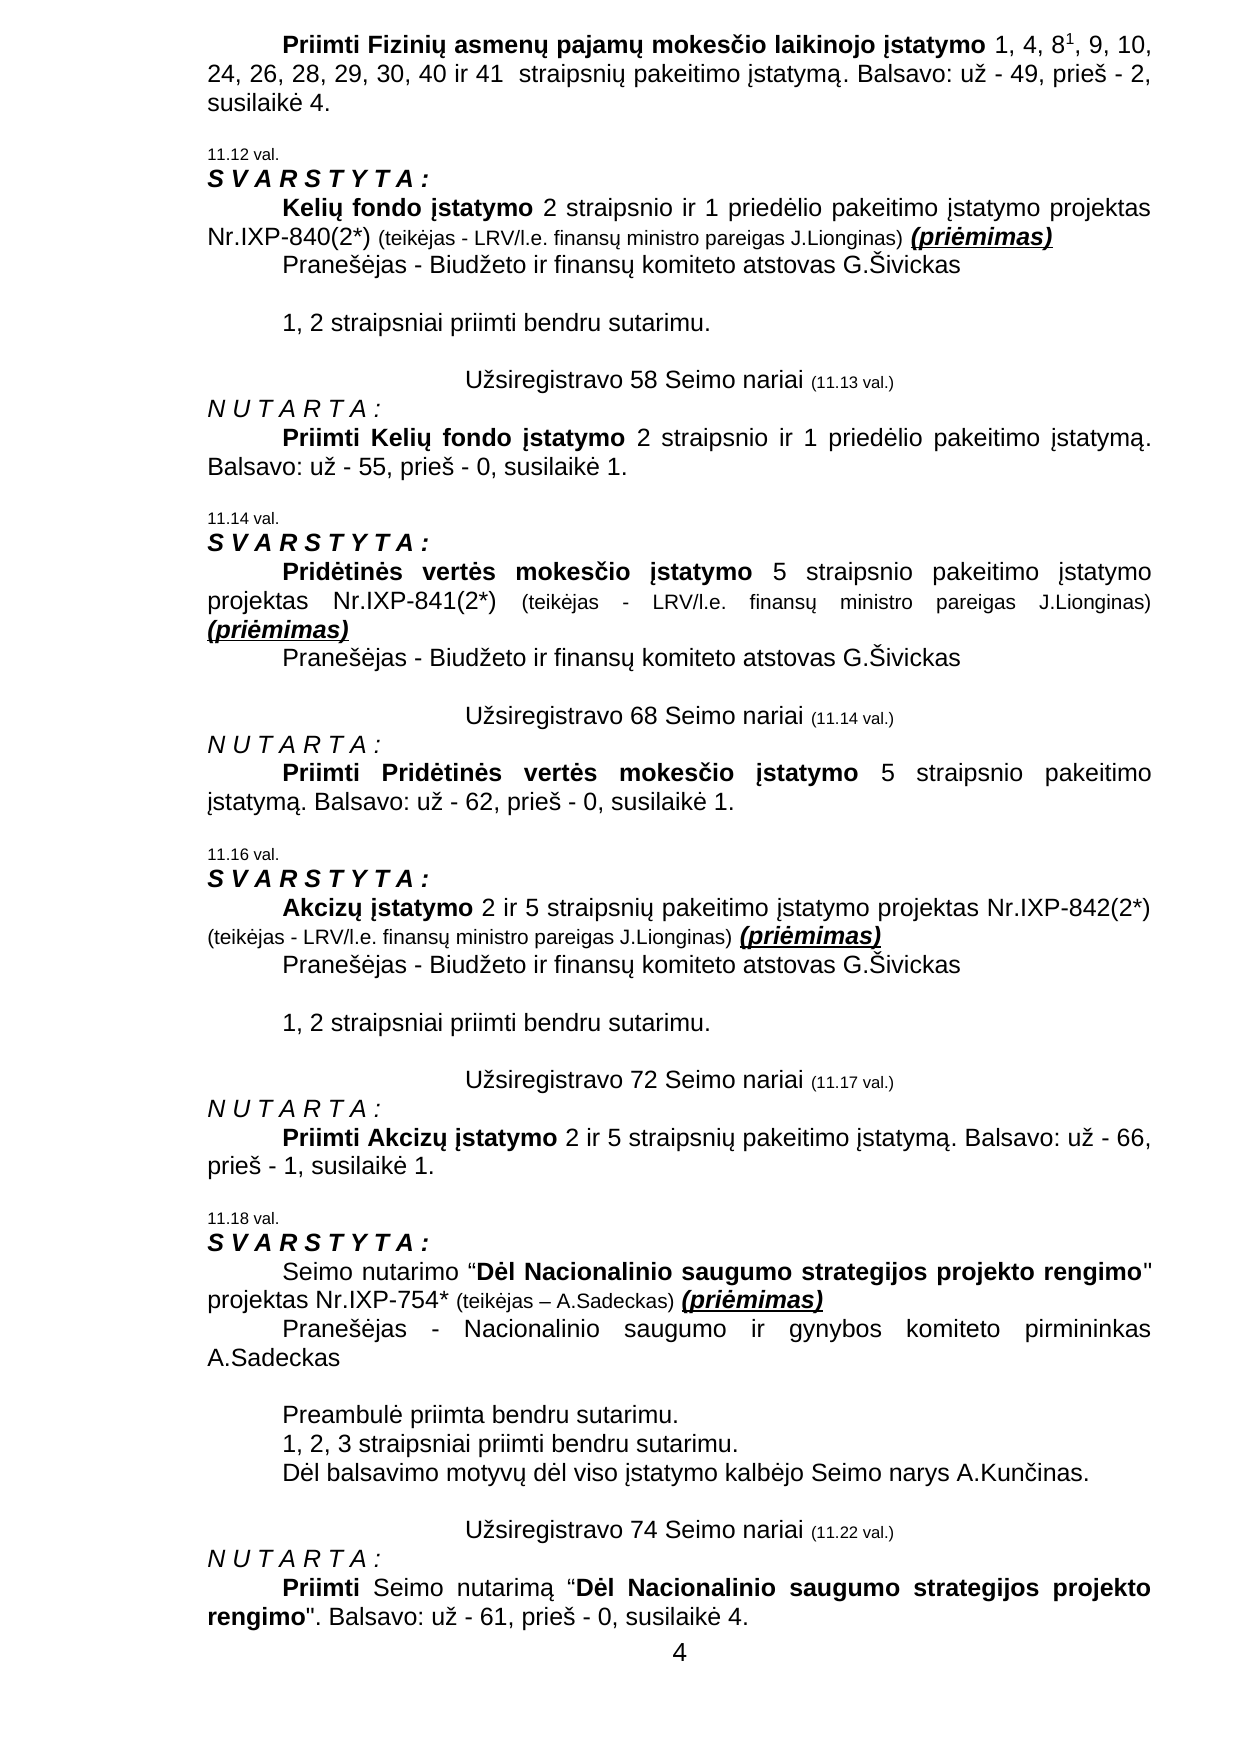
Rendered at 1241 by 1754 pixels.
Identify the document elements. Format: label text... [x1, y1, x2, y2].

text Pridėtinės vertės mokesčio įstatymo 5 straipsnio pakeitimo įstatymo projektas Nr.IXP-841(2*) (teikėjas - LRV/l.e. finansų ministro pareigas J.Lionginas) (priėmimas) [207, 557, 1152, 643]
text Priimti Akcizų įstatymo 2 ir 5 straipsnių pakeitimo įstatymą. Balsavo: už - 66, prieš - 1, susilaikė 1. [207, 1122, 1152, 1180]
text Preambulė priimta bendru sutarimu. [207, 1400, 1152, 1429]
text 1, 2, 3 straipsniai priimti bendru sutarimu. [207, 1429, 1152, 1458]
text Kelių fondo įstatymo 2 straipsnio ir 1 priedėlio pakeitimo įstatymo projektas Nr.IXP-840(2*) (teikėjas - LRV/l.e. finansų ministro pareigas J.Lionginas) (priėmimas) [207, 193, 1152, 250]
text S V A R S T Y T A : [207, 864, 1152, 892]
text Užsiregistravo 74 Seimo nariai (11.22 val.) [207, 1515, 1152, 1544]
text N U T A R T A : [207, 729, 1152, 758]
text Seimo nutarimo “Dėl Nacionalinio saugumo strategijos projekto rengimo" projektas Nr.IXP-754* (teikėjas – A.Sadeckas) (priėmimas) [207, 1257, 1152, 1314]
text 11.12 val. [207, 145, 1152, 164]
text Pranešėjas - Biudžeto ir finansų komiteto atstovas G.Šivickas [207, 250, 1152, 279]
text Priimti Pridėtinės vertės mokesčio įstatymo 5 straipsnio pakeitimo įstatymą. Balsavo: už - 62, prieš - 0, susilaikė 1. [207, 758, 1152, 816]
text N U T A R T A : [207, 1544, 1152, 1573]
text S V A R S T Y T A : [207, 164, 1152, 193]
text Priimti Seimo nutarimą “Dėl Nacionalinio saugumo strategijos projekto rengimo". Balsavo: už - 61, prieš - 0, susilaikė 4. [207, 1573, 1152, 1630]
text Priimti Kelių fondo įstatymo 2 straipsnio ir 1 priedėlio pakeitimo įstatymą. Balsavo: už - 55, prieš - 0, susilaikė 1. [207, 423, 1152, 480]
text Pranešėjas - Biudžeto ir finansų komiteto atstovas G.Šivickas [207, 643, 1152, 672]
text S V A R S T Y T A : [207, 528, 1152, 557]
text 1, 2 straipsniai priimti bendru sutarimu. [207, 1007, 1152, 1036]
text Pranešėjas - Biudžeto ir finansų komiteto atstovas G.Šivickas [207, 950, 1152, 979]
text S V A R S T Y T A : [207, 1228, 1152, 1257]
text N U T A R T A : [207, 1094, 1152, 1122]
text 11.16 val. [207, 844, 1152, 864]
text Užsiregistravo 68 Seimo nariai (11.14 val.) [207, 701, 1152, 729]
text Užsiregistravo 72 Seimo nariai (11.17 val.) [207, 1065, 1152, 1094]
text Priimti Fizinių asmenų pajamų mokesčio laikinojo įstatymo 1, 4, 81, 9, 10, 24, 26, 28, 29, 30, 40 ir 41 straipsnių pakeitimo įstatymą. Balsavo: už - 49, prieš - 2, susilaikė 4. [207, 30, 1152, 116]
text Užsiregistravo 58 Seimo nariai (11.13 val.) [207, 365, 1152, 394]
text Pranešėjas - Nacionalinio saugumo ir gynybos komiteto pirmininkas A.Sadeckas [207, 1314, 1152, 1372]
text 11.18 val. [207, 1209, 1152, 1228]
text Dėl balsavimo motyvų dėl viso įstatymo kalbėjo Seimo narys A.Kunčinas. [207, 1458, 1152, 1487]
text 1, 2 straipsniai priimti bendru sutarimu. [207, 308, 1152, 337]
text Akcizų įstatymo 2 ir 5 straipsnių pakeitimo įstatymo projektas Nr.IXP-842(2*) (teikėjas - LRV/l.e. finansų ministro pareigas J.Lionginas) (priėmimas) [207, 892, 1152, 950]
text N U T A R T A : [207, 394, 1152, 423]
text 11.14 val. [207, 509, 1152, 528]
